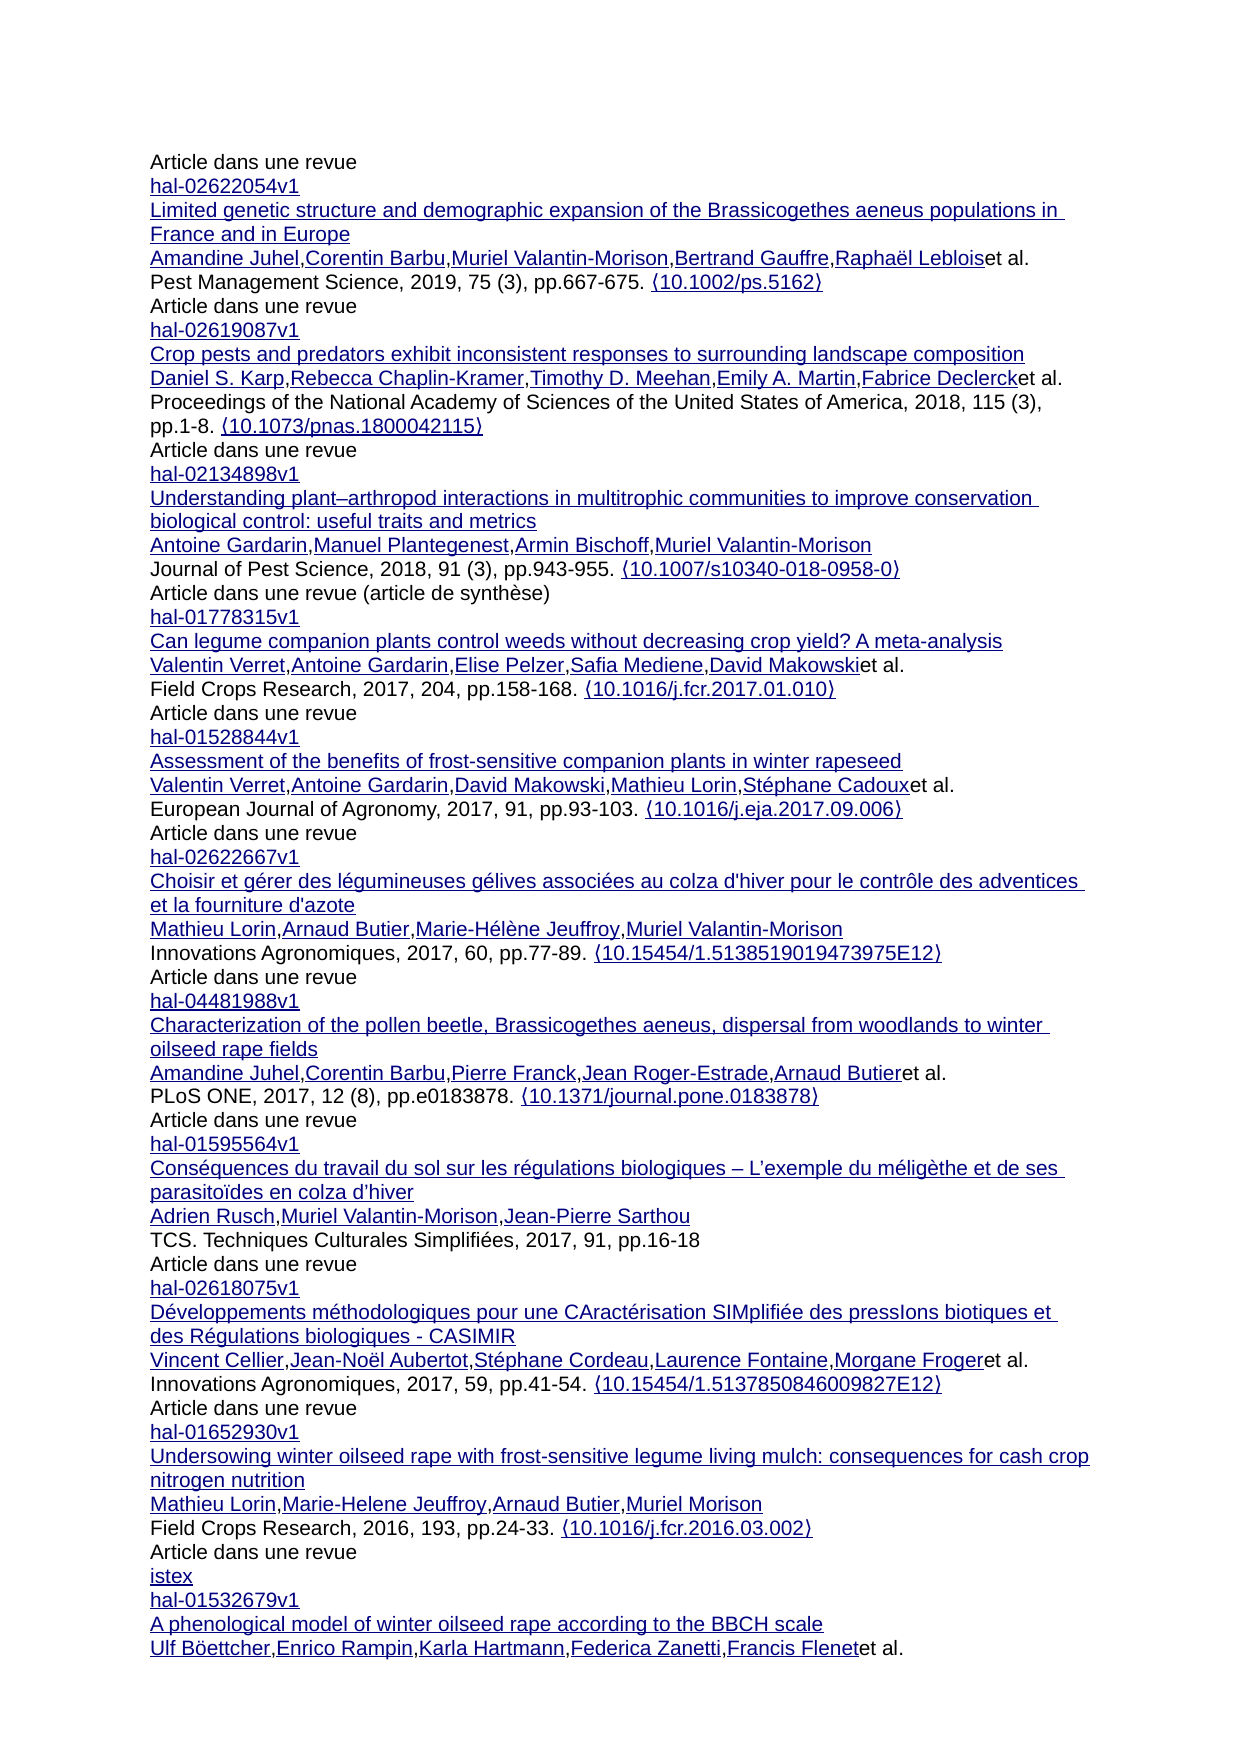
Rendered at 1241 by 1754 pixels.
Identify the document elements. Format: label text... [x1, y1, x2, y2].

table_cell Crop pests and predators exhibit inconsistent responses to surrounding landscape composition Daniel S. Karp,Rebecca Chaplin-Kramer,Timothy D. Meehan,Emily A. Martin,Fabrice Declercket al. Proceedings of the National Academy of Sciences of the United States of America, 2018, 115 (3), pp.1-8. ⟨10.1073/pnas.1800042115⟩ Article dans une revue hal-02134898v1 [150, 342, 1090, 485]
table_cell nitrogen nutrition Mathieu Lorin,Marie-Helene Jeuffroy,Arnaud Butier,Muriel Morison Field Crops Research, 2016, 193, pp.24-33. ⟨10.1016/j.fcr.2016.03.002⟩ Article dans une revue istex hal-01532679v1 [150, 1466, 1090, 1611]
table_cell Conséquences du travail du sol sur les régulations biologiques – L’exemple du méligèthe et de ses parasitoïdes en colza d’hiver Adrien Rusch,Muriel Valantin-Morison,Jean-Pierre Sarthou TCS. Techniques Culturales Simplifiées, 2017, 91, pp.16-18 Article dans une revue hal-02618075v1 [150, 1156, 1090, 1300]
table_cell Choisir et gérer des légumineuses gélives associées au colza d'hiver pour le contrôle des adventices et la fourniture d'azote Mathieu Lorin,Arnaud Butier,Marie-Hélène Jeuffroy,Muriel Valantin-Morison Innovations Agronomiques, 2017, 60, pp.77-89. ⟨10.15454/1.5138519019473975E12⟩ Article dans une revue hal-04481988v1 [150, 869, 1090, 1012]
table_cell Characterization of the pollen beetle, Brassicogethes aeneus, dispersal from woodlands to winter oilseed rape fields Amandine Juhel,Corentin Barbu,Pierre Franck,Jean Roger-Estrade,Arnaud Butieret al. PLoS ONE, 2017, 12 (8), pp.e0183878. ⟨10.1371/journal.pone.0183878⟩ Article dans une revue hal-01595564v1 [150, 1013, 1090, 1156]
table_cell Assessment of the benefits of frost-sensitive companion plants in winter rapeseed Valentin Verret,Antoine Gardarin,David Makowski,Mathieu Lorin,Stéphane Cadouxet al. European Journal of Agronomy, 2017, 91, pp.93-103. ⟨10.1016/j.eja.2017.09.006⟩ Article dans une revue hal-02622667v1 [150, 749, 1090, 869]
table_cell Understanding plant–arthropod interactions in multitrophic communities to improve conservation biological control: useful traits and metrics Antoine Gardarin,Manuel Plantegenest,Armin Bischoff,Muriel Valantin-Morison Journal of Pest Science, 2018, 91 (3), pp.943-955. ⟨10.1007/s10340-018-0958-0⟩ Article dans une revue (article de synthèse) hal-01778315v1 [150, 485, 1090, 629]
table_cell Limited genetic structure and demographic expansion of the Brassicogethes aeneus populations in France and in Europe Amandine Juhel,Corentin Barbu,Muriel Valantin-Morison,Bertrand Gauffre,Raphaël Lebloiset al. Pest Management Science, 2019, 75 (3), pp.667-675. ⟨10.1002/ps.5162⟩ Article dans une revue hal-02619087v1 [150, 198, 1090, 342]
table_cell Undersowing winter oilseed rape with frost-sensitive legume living mulch: consequences for cash crop [150, 1444, 1090, 1465]
table_cell Article dans une revue hal-02622054v1 [150, 150, 1090, 198]
table_cell A phenological model of winter oilseed rape according to the BBCH scale Ulf Böettcher,Enrico Rampin,Karla Hartmann,Federica Zanetti,Francis Flenetet al. [150, 1611, 1090, 1659]
table_cell Développements méthodologiques pour une CAractérisation SIMplifiée des pressIons biotiques et des Régulations biologiques - CASIMIR Vincent Cellier,Jean-Noël Aubertot,Stéphane Cordeau,Laurence Fontaine,Morgane Frogeret al. Innovations Agronomiques, 2017, 59, pp.41-54. ⟨10.15454/1.5137850846009827E12⟩ Article dans une revue hal-01652930v1 [150, 1300, 1090, 1444]
table_cell Can legume companion plants control weeds without decreasing crop yield? A meta-analysis Valentin Verret,Antoine Gardarin,Elise Pelzer,Safia Mediene,David Makowskiet al. Field Crops Research, 2017, 204, pp.158-168. ⟨10.1016/j.fcr.2017.01.010⟩ Article dans une revue hal-01528844v1 [150, 629, 1090, 749]
